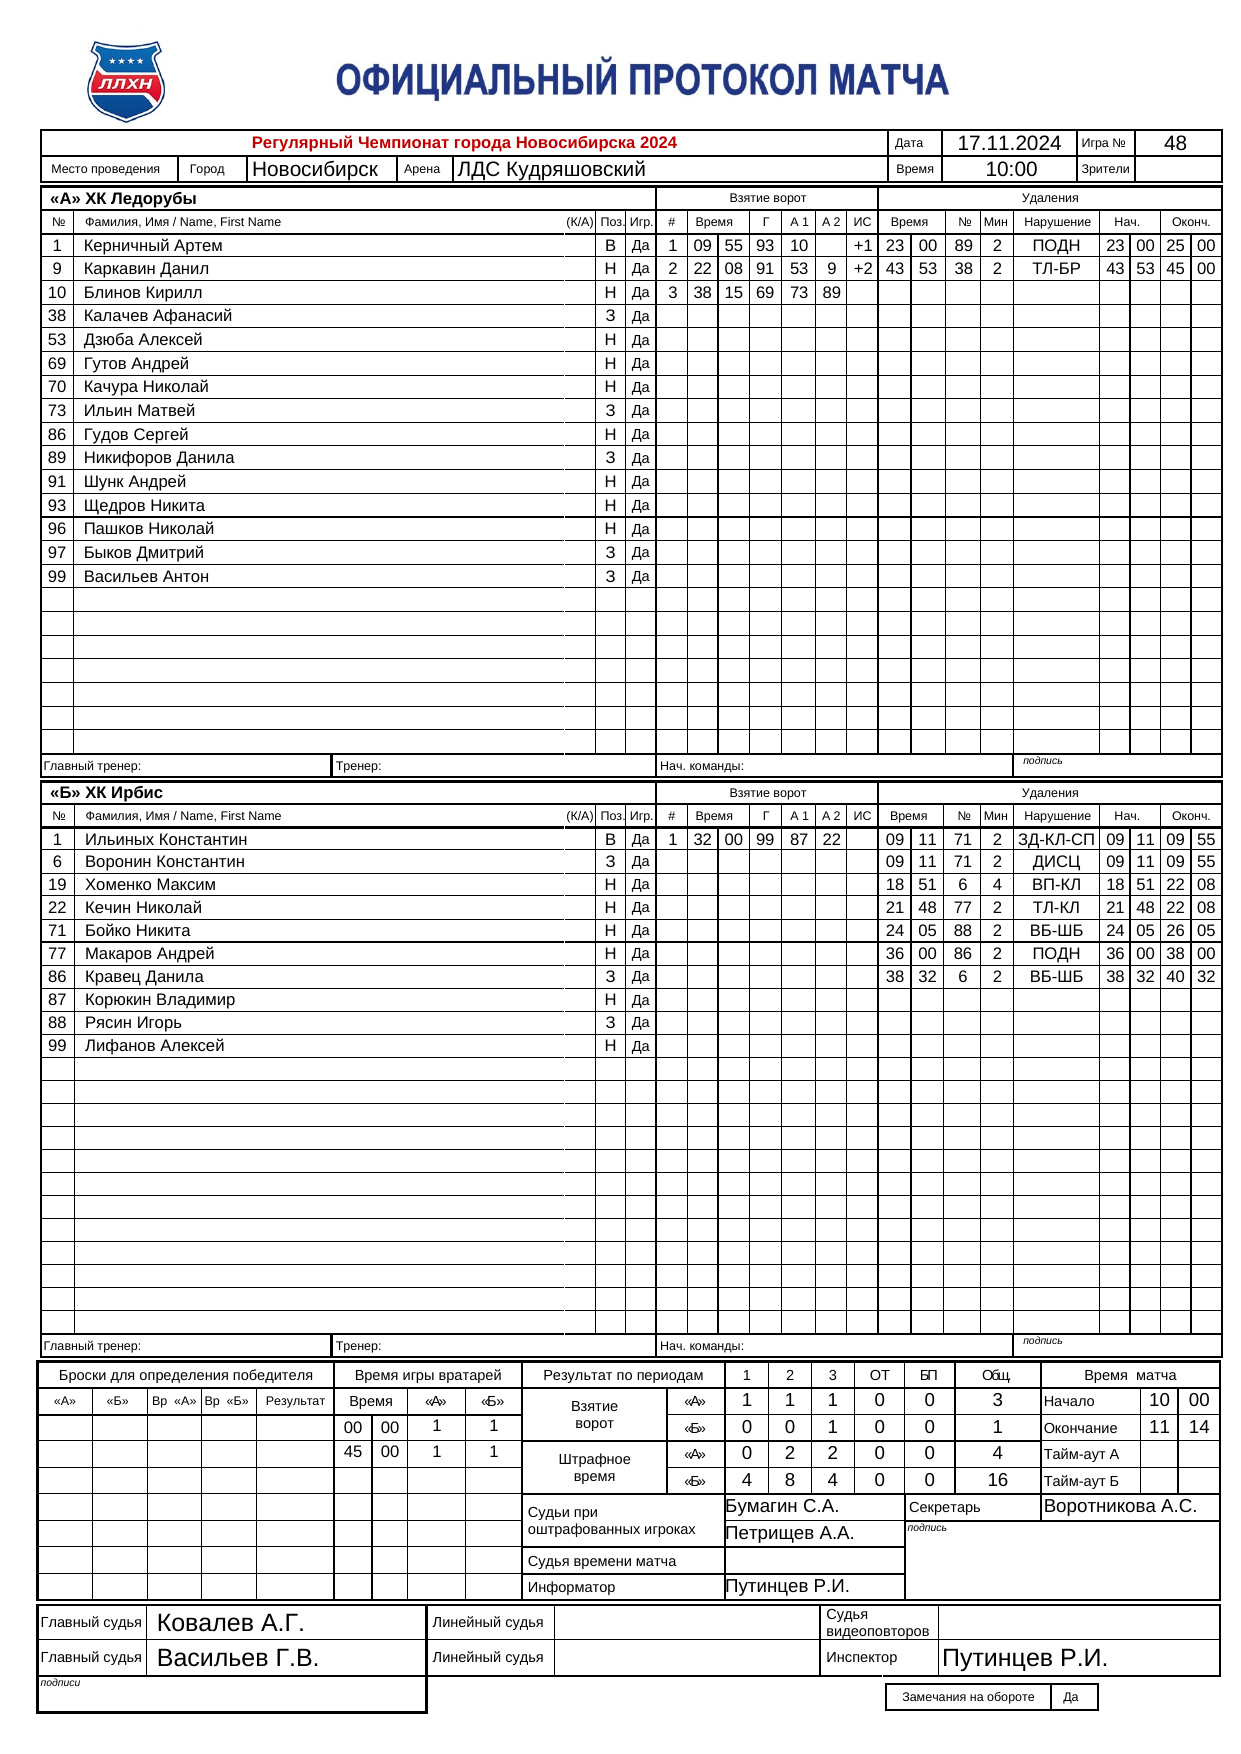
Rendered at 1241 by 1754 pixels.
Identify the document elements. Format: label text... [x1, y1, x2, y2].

table_cell [1014, 1081, 1099, 1103]
table_cell Да [626, 494, 655, 516]
table_cell [816, 1311, 846, 1333]
table_cell [750, 565, 781, 587]
table_cell [946, 730, 980, 753]
table_cell [42, 1242, 74, 1264]
table_cell [93, 1494, 147, 1520]
table_cell 2 [981, 850, 1013, 872]
table_cell [782, 636, 815, 658]
table_cell 99 [750, 829, 781, 849]
table_cell [626, 1311, 655, 1333]
table_cell [1161, 989, 1190, 1011]
table_cell [939, 1606, 1219, 1639]
table_header Взятие ворот [657, 188, 877, 209]
table_cell [1161, 1242, 1190, 1264]
table_cell 23 [879, 235, 910, 256]
table_cell [782, 659, 815, 682]
table_cell Качура Николай [74, 376, 564, 398]
table_cell [1192, 1219, 1221, 1241]
table_cell [1192, 1150, 1221, 1172]
table_cell 77 [944, 896, 980, 918]
table_cell [1131, 399, 1160, 422]
table_cell [944, 989, 980, 1011]
table_cell [847, 1150, 877, 1172]
table_cell [688, 1173, 717, 1195]
table_cell [719, 565, 749, 587]
table_cell З [596, 305, 625, 327]
table_cell Мин [981, 805, 1013, 826]
table_cell Кравец Данила [75, 966, 564, 987]
table_cell Гудов Сергей [74, 423, 564, 445]
table_cell [657, 683, 687, 706]
table_cell 00 [1131, 235, 1160, 256]
table_cell [1131, 1265, 1160, 1287]
table_cell [1131, 541, 1160, 564]
table_cell [565, 446, 595, 469]
table_cell [565, 470, 595, 493]
table_cell [981, 423, 1013, 445]
table_cell [981, 612, 1013, 634]
table_cell [202, 1574, 256, 1599]
table_cell [75, 1104, 564, 1126]
table_cell [750, 494, 781, 516]
table_cell [879, 1081, 910, 1103]
table_cell [688, 470, 717, 493]
table_cell Линейный судья [428, 1640, 554, 1675]
table_cell [782, 494, 815, 516]
table_cell Тайм-аут Б [1042, 1468, 1140, 1493]
table_cell [1161, 1150, 1190, 1172]
table_cell [946, 376, 980, 398]
table_cell [688, 1265, 717, 1287]
table_cell [946, 541, 980, 564]
table_cell [596, 1104, 625, 1126]
table_cell [944, 1081, 980, 1103]
table_cell [565, 636, 595, 658]
table_cell [1100, 989, 1129, 1011]
table_cell [93, 1574, 147, 1599]
table_cell 69 [42, 352, 73, 374]
table_cell [912, 305, 945, 327]
table_cell [750, 636, 781, 658]
table_cell [1100, 305, 1129, 327]
table_cell 87 [42, 989, 74, 1011]
table_cell [565, 943, 595, 964]
table_cell [202, 1521, 256, 1546]
table_cell [912, 1288, 943, 1310]
table_cell 09 [688, 235, 717, 256]
table_cell [1161, 423, 1190, 445]
table_cell 25 [1161, 235, 1190, 256]
table_cell [847, 707, 877, 729]
table_cell 11 [912, 829, 943, 849]
table_cell 16 [956, 1468, 1040, 1493]
table_cell [1192, 305, 1221, 327]
table_cell [719, 399, 749, 422]
table_cell [879, 1196, 910, 1218]
table_cell [1161, 707, 1190, 729]
table_cell [75, 1173, 564, 1195]
table_cell # [657, 805, 687, 826]
table_cell [750, 1104, 781, 1126]
table_cell [981, 376, 1013, 398]
table_cell [750, 850, 781, 872]
table_cell Да [626, 423, 655, 445]
table_cell [782, 565, 815, 587]
table_cell [912, 1196, 943, 1218]
table_cell Ильиных Константин [75, 829, 564, 849]
table_cell [565, 920, 595, 941]
table_cell [719, 1219, 749, 1241]
table_cell 93 [750, 235, 781, 256]
table_cell Корюкин Владимир [75, 989, 564, 1011]
table_cell [782, 376, 815, 398]
table_cell [1161, 470, 1190, 493]
table_cell [750, 683, 781, 706]
table_cell 71 [944, 850, 980, 872]
table_cell 53 [1131, 257, 1160, 280]
table_cell Лифанов Алексей [75, 1035, 564, 1057]
table_cell [657, 636, 687, 658]
table_cell [1014, 1012, 1099, 1033]
table_cell 1 [408, 1441, 465, 1467]
table_cell [1161, 281, 1190, 303]
table_cell [981, 1242, 1013, 1264]
table_cell [74, 659, 564, 682]
table_cell [1161, 1012, 1190, 1033]
table_cell [782, 1219, 815, 1241]
table_cell З [596, 966, 625, 987]
table_cell [565, 707, 595, 729]
table_cell [719, 683, 749, 706]
table_cell [879, 588, 910, 611]
table_cell [879, 470, 910, 493]
table_cell [847, 470, 877, 493]
table_cell [816, 328, 846, 351]
table_cell 1 [42, 235, 73, 256]
table_cell 05 [1192, 920, 1221, 941]
table_cell [782, 1081, 815, 1103]
table_cell [946, 707, 980, 729]
table_cell «А» [668, 1389, 724, 1413]
table_cell [565, 1081, 595, 1103]
table_cell [1192, 1196, 1221, 1218]
table_cell [946, 565, 980, 587]
table_cell Н [596, 423, 625, 445]
table_cell [719, 1196, 749, 1218]
table_cell 22 [816, 829, 846, 849]
table_cell [981, 470, 1013, 493]
table_cell [912, 730, 945, 753]
table_cell [626, 1150, 655, 1172]
table_cell [657, 1035, 687, 1057]
table_cell 10 [42, 281, 73, 303]
table_cell 0 [855, 1468, 904, 1493]
table_cell [1100, 1311, 1129, 1333]
table_cell [1100, 612, 1129, 634]
table_cell В [596, 829, 625, 849]
table_cell [719, 328, 749, 351]
table_cell Калачев Афанасий [74, 305, 564, 327]
table_cell [879, 612, 910, 634]
table_cell [719, 943, 749, 964]
table_cell подпись [906, 1522, 1219, 1599]
table_cell [782, 1311, 815, 1333]
table_cell 00 [1131, 943, 1160, 964]
table_cell [1192, 281, 1221, 303]
table_cell [148, 1521, 201, 1546]
table_cell [912, 1150, 943, 1172]
table_cell [750, 612, 781, 634]
table_cell 24 [1100, 920, 1129, 941]
table_cell «Б» [93, 1389, 147, 1413]
table_cell 1 [408, 1416, 465, 1440]
table_cell [1161, 1196, 1190, 1218]
table_cell [816, 541, 846, 564]
table_cell [750, 541, 781, 564]
table_cell [373, 1521, 407, 1546]
table_cell [1014, 494, 1099, 516]
table_cell [816, 376, 846, 398]
table_cell [688, 352, 717, 374]
table_cell А 2 [816, 805, 846, 826]
table_cell [750, 1265, 781, 1287]
table_cell [719, 1311, 749, 1333]
table_cell 1 [657, 235, 687, 256]
table_cell [1192, 328, 1221, 351]
table_cell Да [626, 850, 655, 872]
table_cell ИС [847, 211, 877, 233]
table_cell [1131, 636, 1160, 658]
table_cell Начало [1042, 1389, 1140, 1413]
table_cell [750, 1242, 781, 1264]
table_cell Гутов Андрей [74, 352, 564, 374]
table_cell [1192, 518, 1221, 540]
table_cell 36 [879, 943, 910, 964]
table_cell [688, 1288, 717, 1310]
table_cell [1161, 541, 1190, 564]
table_cell Н [596, 494, 625, 516]
table_cell [75, 1058, 564, 1079]
table_cell [912, 707, 945, 729]
table_cell № [944, 805, 980, 826]
table_cell [1131, 1173, 1160, 1195]
table_cell Быков Дмитрий [74, 541, 564, 564]
table_cell Бумагин С.А. [726, 1495, 904, 1520]
table_cell 00 [1192, 943, 1221, 964]
table_cell [688, 588, 717, 611]
table_cell 89 [946, 235, 980, 256]
table_cell [816, 989, 846, 1011]
table_cell [750, 989, 781, 1011]
table_cell [879, 1288, 910, 1310]
table_cell [1100, 1288, 1129, 1310]
table_cell [750, 1058, 781, 1079]
table_cell [816, 659, 846, 682]
table_cell [782, 989, 815, 1011]
table_cell 0 [726, 1442, 768, 1467]
table_cell [782, 612, 815, 634]
table_cell [74, 707, 564, 729]
table_cell 09 [1161, 829, 1190, 849]
table_cell [596, 1196, 625, 1218]
table_cell [335, 1521, 371, 1546]
table_cell 88 [42, 1012, 74, 1033]
table_cell [657, 707, 687, 729]
table_cell [1192, 1173, 1221, 1195]
table_cell 38 [1161, 943, 1190, 964]
table_cell [981, 328, 1013, 351]
table_cell [1014, 328, 1099, 351]
table_cell [847, 659, 877, 682]
table_cell [981, 1196, 1013, 1218]
table_cell Место проведения [42, 157, 177, 181]
table_cell [912, 565, 945, 587]
table_cell [626, 1173, 655, 1195]
table_cell [750, 470, 781, 493]
table_cell [816, 235, 846, 256]
table_cell [782, 1173, 815, 1195]
table_cell Поз. [596, 805, 625, 826]
table_cell 2 [769, 1442, 811, 1467]
table_cell [626, 707, 655, 729]
table_cell [596, 636, 625, 658]
table_cell [1192, 541, 1221, 564]
table_cell 43 [879, 257, 910, 280]
table_cell [1014, 1311, 1099, 1333]
table_cell Макаров Андрей [75, 943, 564, 964]
table_cell Н [596, 874, 625, 895]
table_cell [1100, 1150, 1129, 1172]
table_cell 38 [1100, 966, 1129, 987]
table_cell 89 [42, 446, 73, 469]
table_cell Н [596, 1035, 625, 1057]
table_cell [1192, 1311, 1221, 1333]
table_cell [1100, 1058, 1129, 1079]
table_cell Рясин Игорь [75, 1012, 564, 1033]
table_cell 1 [769, 1389, 811, 1413]
table_cell [879, 399, 910, 422]
table_cell [912, 1311, 943, 1333]
table_cell [42, 730, 73, 753]
table_cell 32 [1131, 966, 1160, 987]
table_cell [1100, 1265, 1129, 1287]
table_cell [1014, 281, 1099, 303]
table_cell [719, 588, 749, 611]
table_cell 11 [912, 850, 943, 872]
table_cell [1100, 1173, 1129, 1195]
table_cell [912, 1035, 943, 1057]
table_cell [816, 1104, 846, 1126]
table_cell [946, 328, 980, 351]
table_cell [879, 730, 910, 753]
table_cell [782, 305, 815, 327]
table_cell Время [879, 805, 943, 826]
table_cell [373, 1574, 407, 1599]
table_cell [847, 1035, 877, 1057]
table_cell [565, 850, 595, 872]
table_cell Результат [257, 1389, 333, 1413]
table_cell [39, 1468, 92, 1493]
table_cell [944, 1035, 980, 1057]
table_cell [750, 399, 781, 422]
table_cell [657, 612, 687, 634]
table_cell 22 [688, 257, 717, 280]
table_cell Да [626, 874, 655, 895]
table_cell [1192, 683, 1221, 706]
table_cell [335, 1574, 371, 1599]
table_cell 2 [812, 1442, 854, 1467]
table_cell [428, 1677, 882, 1711]
table_cell [719, 305, 749, 327]
table_cell [688, 446, 717, 469]
table_cell [912, 1127, 943, 1149]
table_cell Время [335, 1389, 407, 1413]
table_cell [688, 1035, 717, 1057]
table_cell [596, 707, 625, 729]
table_cell [782, 518, 815, 540]
table_cell 99 [42, 1035, 74, 1057]
table_cell [912, 376, 945, 398]
table_cell [912, 470, 945, 493]
table_cell [657, 399, 687, 422]
table_cell 87 [782, 829, 815, 849]
table_cell 0 [905, 1389, 954, 1413]
table_cell Да [626, 565, 655, 587]
table_cell [750, 966, 781, 987]
table_cell Да [626, 352, 655, 374]
table_cell [981, 683, 1013, 706]
table_header Удаления [879, 188, 1221, 209]
table_cell [847, 636, 877, 658]
table_cell [657, 850, 687, 872]
table_cell [879, 1173, 910, 1195]
table_cell [816, 920, 846, 941]
table_cell [847, 446, 877, 469]
table_cell [688, 966, 717, 987]
table_cell [782, 1150, 815, 1172]
table_cell [688, 1242, 717, 1264]
table_cell [1161, 1035, 1190, 1057]
table_cell [626, 1104, 655, 1126]
table_cell [1192, 730, 1221, 753]
table_cell 97 [42, 541, 73, 564]
table_cell [1161, 376, 1190, 398]
table_cell [981, 352, 1013, 374]
table_cell [782, 1242, 815, 1264]
table_cell [626, 1081, 655, 1103]
table_cell [1192, 1012, 1221, 1033]
table_cell [1014, 1104, 1099, 1126]
table_cell 05 [912, 920, 943, 941]
table_cell [981, 659, 1013, 682]
table_cell 32 [1192, 966, 1221, 987]
table_cell [202, 1494, 256, 1520]
table_cell [657, 1173, 687, 1195]
table_cell [1100, 730, 1129, 753]
table_cell Да [626, 920, 655, 941]
table_cell [944, 1196, 980, 1218]
table_cell [719, 494, 749, 516]
table_cell [1014, 683, 1099, 706]
table_cell [466, 1574, 521, 1599]
table_cell [782, 896, 815, 918]
picture [5, 28, 1179, 129]
table_cell Главный судья [39, 1606, 146, 1639]
table_cell [1014, 541, 1099, 564]
table_cell 6 [944, 874, 980, 895]
table_cell [847, 1311, 877, 1333]
table_cell [1100, 1012, 1129, 1033]
table_cell 15 [719, 281, 749, 303]
table_cell [565, 305, 595, 327]
table_cell [1131, 305, 1160, 327]
table_cell [596, 588, 625, 611]
table_cell Васильев Антон [74, 565, 564, 587]
table_cell [912, 1265, 943, 1287]
table_cell [944, 1012, 980, 1033]
table_cell [981, 494, 1013, 516]
table_cell [944, 1288, 980, 1310]
table_cell [565, 1173, 595, 1195]
table_cell [688, 1127, 717, 1149]
table_cell (К/А) [565, 211, 595, 233]
table_cell [1131, 1150, 1160, 1172]
table_cell [1014, 1265, 1099, 1287]
table_cell [74, 683, 564, 706]
table_cell [1131, 1104, 1160, 1126]
table_cell [42, 1058, 74, 1079]
table_cell Судья видеоповторов [821, 1606, 938, 1639]
table_cell [879, 1035, 910, 1057]
table_cell [816, 399, 846, 422]
table_cell Да [626, 257, 655, 280]
table_cell [879, 1242, 910, 1264]
table_cell [1014, 423, 1099, 445]
table_cell Оконч. [1161, 805, 1221, 826]
table_cell [847, 399, 877, 422]
table_cell 45 [1161, 257, 1190, 280]
table_cell [719, 352, 749, 374]
table_cell [626, 1288, 655, 1310]
table_cell 4 [956, 1442, 1040, 1467]
table_cell [879, 352, 910, 374]
table_cell 00 [1192, 235, 1221, 256]
table_cell [719, 1127, 749, 1149]
table_cell [847, 305, 877, 327]
table_cell 38 [688, 281, 717, 303]
table_cell [565, 281, 595, 303]
table_cell [847, 541, 877, 564]
table_cell [657, 966, 687, 987]
table_header Общ. [956, 1363, 1040, 1387]
table_cell [1192, 659, 1221, 682]
table_cell [1100, 423, 1129, 445]
table_cell [719, 874, 749, 895]
table_cell [688, 305, 717, 327]
table_cell [202, 1468, 256, 1493]
table_cell [816, 565, 846, 587]
table_cell +1 [847, 235, 877, 256]
table_cell [1131, 1012, 1160, 1033]
table_cell Судьи при оштрафованных игроках [523, 1495, 724, 1546]
table_cell 00 [1192, 257, 1221, 280]
table_cell 71 [944, 829, 980, 849]
table_cell [981, 1058, 1013, 1079]
table_cell [1141, 1441, 1177, 1467]
table_cell Путинцев Р.И. [726, 1575, 904, 1599]
table_cell [912, 659, 945, 682]
table_header Да [1052, 1685, 1097, 1709]
table_cell [75, 1265, 564, 1287]
table_cell [1192, 612, 1221, 634]
table_cell Главный тренер: [42, 1335, 330, 1356]
table_cell подпись [1014, 755, 1221, 776]
table_cell Да [626, 328, 655, 351]
table_cell 0 [905, 1468, 954, 1493]
table_cell [782, 1196, 815, 1218]
table_cell [1192, 1242, 1221, 1264]
table_cell [657, 1012, 687, 1033]
table_cell [719, 1265, 749, 1287]
table_cell З [596, 1012, 625, 1033]
table_cell [1192, 399, 1221, 422]
table_cell [657, 1058, 687, 1079]
table_cell [782, 966, 815, 987]
table_cell [42, 1104, 74, 1126]
table_cell [565, 989, 595, 1011]
table_cell [75, 1081, 564, 1103]
table_cell [879, 989, 910, 1011]
table_cell [847, 1196, 877, 1218]
table_cell ВБ-ШБ [1014, 920, 1099, 941]
table_cell ВБ-ШБ [1014, 966, 1099, 987]
table_cell 9 [816, 257, 846, 280]
table_cell 86 [42, 966, 74, 987]
table_cell [596, 1150, 625, 1172]
table_cell З [596, 850, 625, 872]
table_cell [565, 730, 595, 753]
table_cell [1100, 1035, 1129, 1057]
table_cell [373, 1547, 407, 1573]
table_cell Нарушение [1014, 211, 1099, 233]
table_cell [466, 1494, 521, 1520]
table_cell Да [626, 943, 655, 964]
table_cell [1014, 518, 1099, 540]
table_cell [1161, 352, 1190, 374]
table_cell 53 [912, 257, 945, 280]
table_cell [148, 1574, 201, 1599]
table_cell [912, 989, 943, 1011]
table_cell [74, 612, 564, 634]
table_cell 55 [1192, 829, 1221, 849]
table_cell [1192, 1058, 1221, 1079]
table_cell [688, 1058, 717, 1079]
table_header 2 [769, 1363, 811, 1387]
table_cell [657, 920, 687, 941]
table_cell Хоменко Максим [75, 874, 564, 895]
table_cell [719, 659, 749, 682]
table_cell [719, 1288, 749, 1310]
table_cell [565, 1311, 595, 1333]
table_cell 9 [42, 257, 73, 280]
table_cell [565, 235, 595, 256]
table_cell [1100, 1242, 1129, 1264]
table_cell [981, 1127, 1013, 1149]
table_cell 00 [719, 829, 749, 849]
table_cell Воронин Константин [75, 850, 564, 872]
table_cell [1131, 281, 1160, 303]
table_cell Время [889, 157, 941, 181]
table_cell 2 [981, 235, 1013, 256]
table_cell [1192, 1127, 1221, 1149]
table_cell [883, 1677, 1220, 1681]
table_cell [847, 874, 877, 895]
table_cell [816, 636, 846, 658]
table_cell [1161, 446, 1190, 469]
table_cell [782, 399, 815, 422]
table_cell [1100, 494, 1129, 516]
table_cell [879, 707, 910, 729]
table_cell [626, 612, 655, 634]
table_cell [688, 636, 717, 658]
table_cell (К/А) [565, 805, 595, 826]
table_cell [626, 1196, 655, 1218]
table_cell 0 [855, 1415, 904, 1440]
table_cell [816, 1058, 846, 1079]
table_cell [1161, 659, 1190, 682]
table_cell [565, 1219, 595, 1241]
table_cell [688, 659, 717, 682]
table_cell [565, 494, 595, 516]
table_cell [782, 730, 815, 753]
table_cell [946, 399, 980, 422]
table_cell Главный тренер: [42, 755, 330, 776]
table_cell [719, 423, 749, 445]
table_cell [879, 446, 910, 469]
table_cell [750, 352, 781, 374]
table_cell 21 [879, 896, 910, 918]
table_cell [912, 588, 945, 611]
table_cell [879, 305, 910, 327]
table_cell [1141, 1468, 1177, 1493]
table_cell 2 [981, 829, 1013, 849]
table_cell [912, 328, 945, 351]
table_cell [981, 446, 1013, 469]
table_cell [1192, 588, 1221, 611]
table_cell [42, 588, 73, 611]
table_cell [1131, 470, 1160, 493]
table_cell [1131, 1219, 1160, 1241]
table_cell 91 [42, 470, 73, 493]
table_cell 51 [912, 874, 943, 895]
table_cell [879, 1265, 910, 1287]
table_cell [688, 1196, 717, 1218]
table_cell [1161, 1104, 1190, 1126]
table_cell [782, 1104, 815, 1126]
table_header Время матча [1042, 1363, 1219, 1387]
table_cell Вр «А» [148, 1389, 201, 1413]
table_cell [750, 1012, 781, 1033]
table_cell [981, 730, 1013, 753]
table_cell [750, 896, 781, 918]
table_cell Никифоров Данила [74, 446, 564, 469]
table_cell [596, 1288, 625, 1310]
table_cell [719, 376, 749, 398]
table_cell [1131, 352, 1160, 374]
table_cell [74, 636, 564, 658]
table_cell [148, 1441, 201, 1467]
table_cell [466, 1547, 521, 1573]
table_cell [565, 659, 595, 682]
table_cell [257, 1441, 333, 1467]
table_cell Информатор [523, 1575, 724, 1599]
table_cell Поз. [596, 211, 625, 233]
table_cell [981, 518, 1013, 540]
table_cell [1014, 612, 1099, 634]
table_cell [565, 518, 595, 540]
table_cell [1192, 494, 1221, 516]
table_cell 00 [373, 1441, 407, 1467]
table_cell [657, 730, 687, 753]
table_cell А 1 [782, 211, 815, 233]
table_cell [1014, 1035, 1099, 1057]
table_cell [1100, 683, 1129, 706]
table_cell [93, 1441, 147, 1467]
table_cell [1161, 588, 1190, 611]
table_cell [75, 1127, 564, 1149]
table_cell [657, 1104, 687, 1126]
table_cell 4 [726, 1468, 768, 1493]
table_cell [912, 1242, 943, 1264]
table_cell Да [626, 399, 655, 422]
table_cell [657, 352, 687, 374]
table_cell [565, 1150, 595, 1172]
table_cell [1014, 707, 1099, 729]
table_cell [981, 281, 1013, 303]
table_cell [847, 1265, 877, 1287]
table_cell [657, 896, 687, 918]
table_cell Время [688, 211, 749, 233]
table_cell [847, 423, 877, 445]
table_cell [816, 588, 846, 611]
table_cell [1100, 470, 1129, 493]
table_cell [782, 850, 815, 872]
table_cell [1014, 446, 1099, 469]
table_cell 1 [657, 829, 687, 849]
table_cell [1192, 707, 1221, 729]
table_cell 18 [1100, 874, 1129, 895]
table_cell 09 [879, 850, 910, 872]
table_cell [257, 1416, 333, 1440]
table_cell [1014, 1127, 1099, 1149]
table_cell [719, 446, 749, 469]
table_cell [408, 1494, 465, 1520]
table_cell [816, 1265, 846, 1287]
table_cell [688, 1219, 717, 1241]
table_cell [750, 328, 781, 351]
table_cell [1131, 328, 1160, 351]
table_cell [879, 1150, 910, 1172]
table_cell Керничный Артем [74, 235, 564, 256]
table_cell [981, 1104, 1013, 1126]
table_cell [565, 257, 595, 280]
table_cell [1131, 1081, 1160, 1103]
table_cell [657, 1265, 687, 1287]
table_cell 0 [726, 1415, 768, 1440]
table_cell [719, 896, 749, 918]
table_cell 3 [956, 1389, 1040, 1413]
table_cell [946, 423, 980, 445]
table_cell 38 [42, 305, 73, 327]
table_cell [719, 966, 749, 987]
table_cell Н [596, 328, 625, 351]
table_cell [1192, 1035, 1221, 1057]
table_cell [847, 1219, 877, 1241]
table_cell [816, 707, 846, 729]
table_cell Да [626, 896, 655, 918]
table_cell [1161, 1288, 1190, 1310]
table_cell [42, 612, 73, 634]
table_cell [93, 1521, 147, 1546]
table_cell # [657, 211, 687, 233]
table_cell [879, 636, 910, 658]
table_cell [847, 850, 877, 872]
table_cell [1131, 376, 1160, 398]
table_cell [719, 636, 749, 658]
table_cell [148, 1547, 201, 1573]
table_cell [816, 1081, 846, 1103]
table_cell 1 [466, 1416, 521, 1440]
table_cell 89 [816, 281, 846, 303]
table_cell [879, 328, 910, 351]
table_cell [1014, 1219, 1099, 1241]
table_cell «А» [668, 1442, 724, 1467]
table_cell 09 [879, 829, 910, 849]
table_cell [596, 612, 625, 634]
table_cell [1131, 1288, 1160, 1310]
table_cell [1131, 423, 1160, 445]
table_cell [879, 494, 910, 516]
table_cell Щедров Никита [74, 494, 564, 516]
table_cell [42, 707, 73, 729]
table_cell [944, 1127, 980, 1149]
table_header Регулярный Чемпионат города Новосибирска 2024 [42, 131, 887, 155]
table_cell 6 [944, 966, 980, 987]
table_cell [847, 730, 877, 753]
table_cell А 2 [816, 211, 846, 233]
table_cell [847, 1058, 877, 1079]
table_cell «Б » [466, 1389, 521, 1413]
table_cell 19 [42, 874, 74, 895]
table_cell [782, 541, 815, 564]
table_cell 09 [1161, 850, 1190, 872]
table_cell Да [626, 518, 655, 540]
table_cell Вр «Б» [202, 1389, 256, 1413]
table_cell [782, 1288, 815, 1310]
table_cell [1014, 352, 1099, 374]
table_cell [1014, 636, 1099, 658]
table_cell [912, 1012, 943, 1033]
table_cell [816, 1035, 846, 1057]
table_cell [946, 470, 980, 493]
table_cell [816, 1242, 846, 1264]
table_cell 2 [981, 920, 1013, 941]
table_cell [1014, 1173, 1099, 1195]
table_cell [657, 874, 687, 895]
table_cell [657, 989, 687, 1011]
table_cell 2 [657, 257, 687, 280]
table_cell [1100, 1219, 1129, 1241]
table_cell 26 [1161, 920, 1190, 941]
table_cell Каркавин Данил [74, 257, 564, 280]
table_cell [946, 636, 980, 658]
table_cell [1131, 588, 1160, 611]
table_cell [657, 470, 687, 493]
table_cell [1179, 1441, 1219, 1467]
table_cell [657, 328, 687, 351]
table_cell 0 [769, 1415, 811, 1440]
table_cell [257, 1547, 333, 1573]
table_cell Г [750, 805, 781, 826]
table_cell [719, 1035, 749, 1057]
table_cell [688, 1081, 717, 1103]
table_cell 1 [812, 1415, 854, 1440]
table_cell 08 [1192, 874, 1221, 895]
table_cell [816, 1173, 846, 1195]
table_cell [657, 1311, 687, 1333]
table_cell Да [626, 541, 655, 564]
table_cell [657, 305, 687, 327]
table_cell [1100, 541, 1129, 564]
table_cell 93 [42, 494, 73, 516]
table_cell [688, 376, 717, 398]
table_cell Время [879, 211, 945, 233]
table_cell [782, 707, 815, 729]
table_cell 3 [657, 281, 687, 303]
table_header 17.11.2024 [943, 131, 1076, 155]
table_cell [981, 1035, 1013, 1057]
table_cell [719, 1104, 749, 1126]
table_cell [75, 1311, 564, 1333]
table_cell [750, 446, 781, 469]
table_cell [782, 1035, 815, 1057]
table_cell [657, 565, 687, 587]
table_cell [946, 588, 980, 611]
table_header Результат по периодам [523, 1363, 724, 1387]
table_cell А 1 [782, 805, 815, 826]
table_cell [1136, 157, 1221, 181]
table_cell [596, 659, 625, 682]
table_cell [202, 1416, 256, 1440]
table_cell [39, 1521, 92, 1546]
table_cell [782, 446, 815, 469]
table_cell 96 [42, 518, 73, 540]
table_cell [626, 636, 655, 658]
table_cell Тайм-аут А [1042, 1441, 1140, 1467]
table_cell 8 [769, 1468, 811, 1493]
table_cell [596, 1173, 625, 1195]
table_header 48 [1136, 131, 1221, 155]
table_cell [466, 1521, 521, 1546]
table_cell [1100, 328, 1129, 351]
table_cell 53 [782, 257, 815, 280]
table_cell [912, 636, 945, 658]
table_cell [719, 612, 749, 634]
table_cell [257, 1521, 333, 1546]
table_cell [688, 565, 717, 587]
table_cell 00 [912, 235, 945, 256]
table_cell [1014, 565, 1099, 587]
table_cell [596, 1081, 625, 1103]
table_cell Н [596, 943, 625, 964]
table_cell [1100, 281, 1129, 303]
table_cell Нач. [1100, 211, 1160, 233]
table_cell [782, 470, 815, 493]
table_cell [1161, 636, 1190, 658]
table_cell 69 [750, 281, 781, 303]
table_cell [657, 1150, 687, 1172]
table_cell [657, 943, 687, 964]
table_cell [688, 1104, 717, 1126]
table_header ОТ [855, 1363, 904, 1387]
table_cell [719, 920, 749, 941]
table_cell [626, 659, 655, 682]
table_cell [879, 423, 910, 445]
table_cell 2 [981, 896, 1013, 918]
table_header Замечания на обороте [887, 1685, 1050, 1709]
table_cell 00 [335, 1416, 371, 1440]
table_cell ТЛ-КЛ [1014, 896, 1099, 918]
table_cell З [596, 399, 625, 422]
table_cell [39, 1441, 92, 1467]
table_cell Нач. команды: [657, 1335, 1012, 1356]
table_cell [257, 1574, 333, 1599]
table_cell подписи [39, 1677, 425, 1711]
table_cell Арена [398, 157, 452, 181]
table_cell [626, 1219, 655, 1241]
table_cell [596, 1219, 625, 1241]
table_cell 45 [335, 1441, 371, 1467]
table_cell [42, 1288, 74, 1310]
table_cell [626, 1265, 655, 1287]
table_cell [39, 1494, 92, 1520]
table_cell ПОДН [1014, 943, 1099, 964]
table_cell [626, 588, 655, 611]
table_cell [1161, 1219, 1190, 1241]
table_cell [596, 1127, 625, 1149]
table_cell [782, 328, 815, 351]
table_cell [816, 1150, 846, 1172]
table_cell [946, 281, 980, 303]
table_cell [1192, 1265, 1221, 1287]
table_cell [42, 1150, 74, 1172]
table_cell [1161, 730, 1190, 753]
table_cell [1161, 565, 1190, 587]
table_cell [879, 1104, 910, 1126]
table_cell [879, 376, 910, 398]
table_cell [688, 874, 717, 895]
table_cell [750, 659, 781, 682]
table_cell Н [596, 352, 625, 374]
table_cell Шунк Андрей [74, 470, 564, 493]
table_cell [750, 1196, 781, 1218]
table_cell [565, 1035, 595, 1057]
table_cell Главный судья [39, 1640, 146, 1675]
table_cell 10 [782, 235, 815, 256]
table_cell [565, 541, 595, 564]
table_cell [408, 1468, 465, 1493]
table_cell [148, 1416, 201, 1440]
table_cell [565, 1265, 595, 1287]
table_cell Мин [981, 211, 1013, 233]
table_cell [1014, 376, 1099, 398]
table_cell 11 [1131, 850, 1160, 872]
table_cell [847, 1242, 877, 1264]
table_cell Фамилия, Имя / Name, First Name [74, 211, 565, 233]
table_cell [688, 494, 717, 516]
table_cell [981, 1012, 1013, 1033]
table_cell 0 [905, 1415, 954, 1440]
table_cell [879, 1012, 910, 1033]
table_cell [1014, 305, 1099, 327]
table_cell [750, 1311, 781, 1333]
table_cell [1014, 588, 1099, 611]
table_cell 09 [1100, 829, 1129, 849]
table_cell [1192, 1288, 1221, 1310]
table_cell [981, 636, 1013, 658]
table_cell 0 [855, 1442, 904, 1467]
table_cell [750, 1035, 781, 1057]
table_cell [1131, 612, 1160, 634]
table_cell [1131, 1311, 1160, 1333]
table_cell [1131, 1196, 1160, 1218]
table_cell [816, 470, 846, 493]
table_cell [688, 1150, 717, 1172]
table_cell 6 [42, 850, 74, 872]
table_cell [981, 989, 1013, 1011]
table_cell 77 [42, 943, 74, 964]
table_cell [847, 896, 877, 918]
table_cell [1161, 1081, 1190, 1103]
table_cell 70 [42, 376, 73, 398]
table_cell [782, 1012, 815, 1033]
table_cell [847, 518, 877, 540]
table_cell [1161, 612, 1190, 634]
table_cell [688, 989, 717, 1011]
table_cell 10 [1141, 1389, 1177, 1413]
table_cell [565, 966, 595, 987]
table_cell № [42, 805, 74, 826]
table_cell 55 [1192, 850, 1221, 872]
table_cell [719, 541, 749, 564]
table_cell [1100, 399, 1129, 422]
table_cell [596, 730, 625, 753]
table_cell [1131, 446, 1160, 469]
table_cell [688, 850, 717, 872]
table_cell [944, 1058, 980, 1079]
table_cell [373, 1468, 407, 1493]
table_cell +2 [847, 257, 877, 280]
table_cell [335, 1547, 371, 1573]
table_cell [688, 1311, 717, 1333]
table_cell [912, 1104, 943, 1126]
table_cell [981, 399, 1013, 422]
table_cell [657, 423, 687, 445]
table_cell [750, 1219, 781, 1241]
table_cell [1131, 730, 1160, 753]
table_cell [148, 1494, 201, 1520]
table_cell ЗД-КЛ-СП [1014, 829, 1099, 849]
table_cell [816, 423, 846, 445]
table_cell [1192, 1081, 1221, 1103]
table_cell [750, 874, 781, 895]
table_cell [912, 1219, 943, 1241]
table_cell Да [626, 281, 655, 303]
table_cell [1014, 1150, 1099, 1172]
table_cell [750, 1081, 781, 1103]
table_cell [42, 1127, 74, 1149]
table_cell [657, 1081, 687, 1103]
table_cell [879, 565, 910, 587]
table_cell [39, 1574, 92, 1599]
table_cell 10:00 [943, 157, 1076, 181]
table_cell [1014, 1288, 1099, 1310]
table_cell 24 [879, 920, 910, 941]
table_cell 55 [719, 235, 749, 256]
table_cell [816, 305, 846, 327]
table_cell [657, 494, 687, 516]
table_cell Блинов Кирилл [74, 281, 564, 303]
table_cell [782, 683, 815, 706]
table_cell [944, 1242, 980, 1264]
table_cell 1 [812, 1389, 854, 1413]
table_cell [816, 966, 846, 987]
table_cell [782, 943, 815, 964]
table_cell [565, 328, 595, 351]
table_cell [1131, 1242, 1160, 1264]
table_cell [1014, 1242, 1099, 1264]
table_cell [626, 730, 655, 753]
table_cell 99 [42, 565, 73, 587]
table_cell [946, 494, 980, 516]
table_cell [847, 328, 877, 351]
table_cell [42, 683, 73, 706]
table_header Дата [889, 131, 941, 155]
table_cell Петрищев А.А. [726, 1521, 904, 1546]
table_cell [555, 1640, 819, 1675]
table_cell [879, 683, 910, 706]
table_cell 91 [750, 257, 781, 280]
table_cell [1131, 518, 1160, 540]
table_cell [719, 1012, 749, 1033]
table_cell 0 [855, 1389, 904, 1413]
table_cell [981, 1311, 1013, 1333]
table_cell Бойко Никита [75, 920, 564, 941]
table_cell [75, 1150, 564, 1172]
table_header «А» ХК Ледорубы [42, 188, 655, 209]
table_cell [1192, 376, 1221, 398]
table_cell [782, 874, 815, 895]
table_cell [1161, 1058, 1190, 1079]
table_cell Тренер: [333, 755, 655, 776]
table_header «Б» ХК Ирбис [42, 783, 655, 803]
table_cell [816, 943, 846, 964]
table_cell 11 [1141, 1415, 1177, 1440]
table_cell [75, 1219, 564, 1241]
table_cell [719, 1058, 749, 1079]
table_cell 36 [1100, 943, 1129, 964]
table_cell [847, 376, 877, 398]
table_cell [816, 352, 846, 374]
table_cell [816, 683, 846, 706]
table_cell Ковалев А.Г. [147, 1606, 425, 1639]
table_cell [1161, 518, 1190, 540]
table_cell 73 [42, 399, 73, 422]
table_cell [981, 1081, 1013, 1103]
table_cell [719, 1150, 749, 1172]
table_cell [1100, 352, 1129, 374]
table_cell [719, 989, 749, 1011]
table_cell «Б» [668, 1468, 724, 1493]
table_cell [1192, 1104, 1221, 1126]
table_cell [657, 1242, 687, 1264]
table_cell Взятие ворот [523, 1389, 666, 1440]
table_cell Ильин Матвей [74, 399, 564, 422]
table_cell [565, 1012, 595, 1033]
table_cell [816, 850, 846, 872]
table_cell [847, 1173, 877, 1195]
table_cell 38 [879, 966, 910, 987]
table_header 3 [812, 1363, 854, 1387]
table_cell [847, 1081, 877, 1103]
table_cell [750, 1150, 781, 1172]
table_cell [565, 1288, 595, 1310]
table_cell [946, 305, 980, 327]
table_cell 11 [1131, 829, 1160, 849]
table_cell [1131, 707, 1160, 729]
table_cell [74, 730, 564, 753]
table_cell [944, 1104, 980, 1126]
table_cell Оконч. [1161, 211, 1221, 233]
table_cell 2 [981, 966, 1013, 987]
table_cell 73 [782, 281, 815, 303]
table_cell Да [626, 446, 655, 469]
table_cell [565, 1058, 595, 1079]
table_cell [93, 1468, 147, 1493]
table_cell [42, 636, 73, 658]
table_cell [565, 376, 595, 398]
table_cell Н [596, 896, 625, 918]
table_cell [750, 423, 781, 445]
table_cell [816, 730, 846, 753]
table_cell [1179, 1468, 1219, 1493]
table_cell Игр. [626, 211, 655, 233]
table_cell [981, 305, 1013, 327]
table_cell ИС [847, 805, 877, 826]
table_cell [750, 920, 781, 941]
table_cell [257, 1468, 333, 1493]
table_cell [981, 541, 1013, 564]
table_cell 40 [1161, 966, 1190, 987]
table_cell Игр. [626, 805, 655, 826]
table_cell [847, 943, 877, 964]
table_cell [750, 1288, 781, 1310]
table_cell [1161, 494, 1190, 516]
table_cell [565, 565, 595, 587]
table_cell 08 [1192, 896, 1221, 918]
table_cell 51 [1131, 874, 1160, 895]
table_cell 43 [1100, 257, 1129, 280]
table_header БП [905, 1363, 954, 1387]
table_cell Г [750, 211, 781, 233]
table_cell Н [596, 470, 625, 493]
table_cell [657, 446, 687, 469]
table_cell [1014, 1058, 1099, 1079]
table_cell [816, 1288, 846, 1310]
table_cell [912, 494, 945, 516]
table_cell [847, 281, 877, 303]
table_cell [750, 376, 781, 398]
table_cell [912, 518, 945, 540]
table_cell [1192, 636, 1221, 658]
table_cell 2 [981, 257, 1013, 280]
table_cell [202, 1441, 256, 1467]
table_header Игра № [1078, 131, 1134, 155]
table_cell 05 [1131, 920, 1160, 941]
table_cell [847, 920, 877, 941]
table_cell [879, 541, 910, 564]
table_cell [1100, 588, 1129, 611]
table_cell [1014, 470, 1099, 493]
table_cell 4 [812, 1468, 854, 1493]
table_cell Дзюба Алексей [74, 328, 564, 351]
table_cell [1014, 730, 1099, 753]
table_cell [981, 1173, 1013, 1195]
table_cell [596, 1311, 625, 1333]
table_cell [816, 1012, 846, 1033]
table_cell [1192, 470, 1221, 493]
table_cell Воротникова А.С. [1042, 1495, 1219, 1520]
table_cell [719, 518, 749, 540]
table_cell [657, 1288, 687, 1310]
table_cell [42, 1311, 74, 1333]
table_cell Нач. [1100, 805, 1160, 826]
table_cell Тренер: [333, 1335, 655, 1356]
table_cell [981, 588, 1013, 611]
table_cell [1192, 989, 1221, 1011]
table_cell [93, 1547, 147, 1573]
table_header Взятие ворот [657, 783, 877, 803]
table_cell [726, 1548, 904, 1573]
table_cell [1014, 659, 1099, 682]
table_cell [257, 1494, 333, 1520]
table_cell 4 [981, 874, 1013, 895]
table_cell 1 [956, 1415, 1040, 1440]
table_cell «Б» [668, 1415, 724, 1440]
table_cell Да [626, 235, 655, 256]
table_cell [879, 518, 910, 540]
table_cell [1100, 376, 1129, 398]
table_cell 71 [42, 920, 74, 941]
table_cell 48 [912, 896, 943, 918]
table_cell [1192, 446, 1221, 469]
table_cell [1014, 1196, 1099, 1218]
table_cell [1192, 565, 1221, 587]
table_cell Город [179, 157, 246, 181]
table_cell [879, 1127, 910, 1149]
table_cell [39, 1416, 92, 1440]
table_cell [981, 1219, 1013, 1241]
table_cell ЛДС Кудряшовский [454, 157, 887, 181]
table_cell [626, 1242, 655, 1264]
table_cell [74, 588, 564, 611]
table_cell [750, 588, 781, 611]
table_cell [565, 1196, 595, 1218]
table_cell [93, 1416, 147, 1440]
table_cell [1192, 423, 1221, 445]
table_cell [719, 730, 749, 753]
table_cell [816, 896, 846, 918]
table_cell [42, 1173, 74, 1195]
table_cell [1100, 1196, 1129, 1218]
table_cell Пашков Николай [74, 518, 564, 540]
table_cell [373, 1494, 407, 1520]
table_cell [782, 1058, 815, 1079]
table_cell Н [596, 989, 625, 1011]
table_cell [912, 352, 945, 374]
table_cell Да [626, 829, 655, 849]
table_cell [565, 896, 595, 918]
table_cell Да [626, 989, 655, 1011]
table_cell Нарушение [1014, 805, 1099, 826]
table_cell [39, 1547, 92, 1573]
table_cell [816, 874, 846, 895]
table_cell [1100, 1081, 1129, 1103]
table_cell [1099, 1682, 1220, 1711]
table_cell [626, 1058, 655, 1079]
table_cell [946, 683, 980, 706]
table_cell [719, 707, 749, 729]
table_cell [1100, 565, 1129, 587]
table_cell Да [626, 1012, 655, 1033]
table_cell «А» [408, 1389, 465, 1413]
table_cell Да [626, 470, 655, 493]
table_cell Да [626, 305, 655, 327]
table_cell [657, 541, 687, 564]
table_cell [1192, 352, 1221, 374]
table_cell Инспектор [821, 1640, 938, 1675]
table_cell Н [596, 376, 625, 398]
table_cell [688, 707, 717, 729]
table_cell [1100, 518, 1129, 540]
table_cell [688, 423, 717, 445]
table_cell [847, 612, 877, 634]
table_cell [847, 494, 877, 516]
table_cell Васильев Г.В. [147, 1640, 425, 1675]
table_cell [912, 399, 945, 422]
table_cell 86 [42, 423, 73, 445]
table_cell [981, 1150, 1013, 1172]
table_cell [912, 281, 945, 303]
table_cell [565, 683, 595, 706]
table_cell [847, 588, 877, 611]
table_cell [688, 683, 717, 706]
table_cell [946, 518, 980, 540]
table_cell [944, 1150, 980, 1172]
table_cell подпись [1014, 1335, 1221, 1356]
table_cell 0 [905, 1442, 954, 1467]
table_cell Фамилия, Имя / Name, First Name [75, 805, 565, 826]
table_cell [879, 1311, 910, 1333]
table_cell [847, 1104, 877, 1126]
table_cell [657, 1196, 687, 1218]
table_cell [565, 874, 595, 895]
table_cell [596, 1242, 625, 1264]
table_cell [981, 1265, 1013, 1287]
table_cell [1100, 1127, 1129, 1149]
table_cell 1 [726, 1389, 768, 1413]
table_cell ДИСЦ [1014, 850, 1099, 872]
table_header Броски для определения победителя [39, 1363, 333, 1387]
table_cell 21 [1100, 896, 1129, 918]
table_header Время игры вратарей [335, 1363, 521, 1387]
table_cell [565, 612, 595, 634]
table_cell [782, 588, 815, 611]
table_cell [657, 518, 687, 540]
table_cell Да [626, 1035, 655, 1057]
table_cell 00 [373, 1416, 407, 1440]
table_cell [75, 1288, 564, 1310]
table_cell [565, 588, 595, 611]
table_cell Н [596, 281, 625, 303]
table_cell [688, 1012, 717, 1033]
table_cell [782, 352, 815, 374]
table_cell [1131, 659, 1160, 682]
table_cell [1014, 989, 1099, 1011]
table_cell [912, 1173, 943, 1195]
table_cell Судья времени матча [523, 1548, 724, 1573]
table_cell ВП-КЛ [1014, 874, 1099, 895]
table_cell [75, 1196, 564, 1218]
table_cell Нач. команды: [657, 755, 1012, 776]
table_cell Да [626, 376, 655, 398]
table_cell [944, 1219, 980, 1241]
table_cell [879, 1058, 910, 1079]
table_cell 2 [981, 943, 1013, 964]
table_cell Н [596, 257, 625, 280]
table_cell [148, 1468, 201, 1493]
table_cell [688, 730, 717, 753]
table_cell Зрители [1078, 157, 1134, 181]
table_cell 00 [1179, 1389, 1219, 1413]
table_cell [565, 399, 595, 422]
table_cell З [596, 446, 625, 469]
table_cell 00 [912, 943, 943, 964]
table_cell [719, 850, 749, 872]
table_cell [42, 1081, 74, 1103]
table_cell [1100, 659, 1129, 682]
table_cell [688, 541, 717, 564]
table_cell № [946, 211, 980, 233]
table_cell [688, 612, 717, 634]
table_cell [408, 1547, 465, 1573]
table_cell [782, 1127, 815, 1149]
table_cell [750, 1127, 781, 1149]
table_cell Новосибирск [248, 157, 396, 181]
table_cell [565, 1242, 595, 1264]
table_cell Время [688, 805, 749, 826]
table_cell [816, 612, 846, 634]
table_cell [42, 659, 73, 682]
table_cell 22 [1161, 896, 1190, 918]
table_cell [879, 659, 910, 682]
table_cell [847, 1288, 877, 1310]
table_cell [657, 588, 687, 611]
table_cell [912, 1058, 943, 1079]
table_cell [944, 1311, 980, 1333]
table_cell 48 [1131, 896, 1160, 918]
table_cell В [596, 235, 625, 256]
table_cell [596, 683, 625, 706]
table_cell [1131, 1058, 1160, 1079]
table_cell [466, 1468, 521, 1493]
table_cell [1100, 1104, 1129, 1126]
table_cell [626, 683, 655, 706]
table_cell [847, 683, 877, 706]
table_cell ПОДН [1014, 235, 1099, 256]
table_cell [847, 829, 877, 849]
table_cell [1161, 328, 1190, 351]
table_cell [750, 305, 781, 327]
table_cell [912, 446, 945, 469]
table_cell [1014, 399, 1099, 422]
table_cell [688, 943, 717, 964]
table_cell [719, 1242, 749, 1264]
table_cell [847, 966, 877, 987]
table_cell [42, 1196, 74, 1218]
table_cell [565, 829, 595, 849]
table_cell [688, 920, 717, 941]
table_cell ТЛ-БР [1014, 257, 1099, 280]
table_cell [657, 1127, 687, 1149]
table_cell [565, 352, 595, 374]
table_cell [847, 565, 877, 587]
table_cell [75, 1242, 564, 1264]
table_cell [688, 896, 717, 918]
table_cell [1131, 1035, 1160, 1057]
table_cell [946, 446, 980, 469]
table_cell [816, 1196, 846, 1218]
table_cell [944, 1265, 980, 1287]
table_cell [565, 423, 595, 445]
table_cell [981, 565, 1013, 587]
table_cell [750, 943, 781, 964]
table_cell [750, 518, 781, 540]
table_cell [782, 920, 815, 941]
table_cell [944, 1173, 980, 1195]
table_cell 53 [42, 328, 73, 351]
table_cell [626, 1127, 655, 1149]
table_cell [1131, 683, 1160, 706]
table_cell [1161, 1173, 1190, 1195]
table_cell 08 [719, 257, 749, 280]
table_cell [1100, 636, 1129, 658]
table_cell 23 [1100, 235, 1129, 256]
table_cell [42, 1219, 74, 1241]
table_cell Линейный судья [428, 1606, 554, 1639]
table_cell [1131, 989, 1160, 1011]
table_cell [981, 1288, 1013, 1310]
table_cell [750, 730, 781, 753]
table_cell [946, 612, 980, 634]
table_cell [1100, 707, 1129, 729]
table_cell З [596, 565, 625, 587]
table_cell [688, 399, 717, 422]
table_cell [1131, 1127, 1160, 1149]
table_cell [912, 612, 945, 634]
table_cell [816, 1219, 846, 1241]
table_cell [1161, 399, 1190, 422]
table_cell [1161, 683, 1190, 706]
table_cell [688, 518, 717, 540]
table_cell Путинцев Р.И. [939, 1640, 1219, 1675]
table_cell [847, 1012, 877, 1033]
table_cell [816, 494, 846, 516]
table_cell [1161, 305, 1190, 327]
table_cell [847, 1127, 877, 1149]
table_cell [912, 423, 945, 445]
table_cell [596, 1058, 625, 1079]
table_cell Кечин Николай [75, 896, 564, 918]
table_cell [719, 1173, 749, 1195]
table_cell Секретарь [906, 1495, 1040, 1520]
table_cell [1131, 565, 1160, 587]
table_cell [782, 423, 815, 445]
table_cell [719, 470, 749, 493]
table_cell 88 [944, 920, 980, 941]
table_cell 1 [466, 1441, 521, 1467]
table_cell 22 [1161, 874, 1190, 895]
table_cell [657, 1219, 687, 1241]
table_cell [912, 683, 945, 706]
table_cell [565, 1127, 595, 1149]
table_header Удаления [879, 783, 1221, 803]
table_cell 86 [944, 943, 980, 964]
table_cell [408, 1574, 465, 1599]
table_cell [1161, 1265, 1190, 1287]
table_cell [42, 1265, 74, 1287]
table_cell 22 [42, 896, 74, 918]
table_cell [657, 376, 687, 398]
table_cell 32 [688, 829, 717, 849]
table_cell 38 [946, 257, 980, 280]
table_cell [879, 281, 910, 303]
table_cell 1 [42, 829, 74, 849]
table_cell [816, 518, 846, 540]
table_cell Да [626, 966, 655, 987]
table_header 1 [726, 1363, 768, 1387]
table_cell [750, 707, 781, 729]
table_cell [719, 1081, 749, 1103]
table_cell [688, 328, 717, 351]
table_cell [816, 1127, 846, 1149]
table_cell [946, 659, 980, 682]
table_cell Н [596, 518, 625, 540]
table_cell Штрафное время [523, 1442, 666, 1493]
table_cell [202, 1547, 256, 1573]
table_cell [912, 1081, 943, 1103]
table_cell [657, 659, 687, 682]
table_cell [912, 541, 945, 564]
table_cell [596, 1265, 625, 1287]
table_cell 14 [1179, 1415, 1219, 1440]
table_cell 09 [1100, 850, 1129, 872]
table_cell [1161, 1127, 1190, 1149]
table_cell [847, 352, 877, 374]
table_cell 18 [879, 874, 910, 895]
table_cell [565, 1104, 595, 1126]
table_cell Окончание [1042, 1415, 1140, 1440]
table_cell 32 [912, 966, 943, 987]
table_cell [335, 1468, 371, 1493]
table_cell [816, 446, 846, 469]
table_cell Н [596, 920, 625, 941]
table_cell [555, 1606, 819, 1639]
table_cell [782, 1265, 815, 1287]
table_cell [879, 1219, 910, 1241]
table_cell [408, 1521, 465, 1546]
table_cell «А» [39, 1389, 92, 1413]
table_cell [1100, 446, 1129, 469]
table_cell № [42, 211, 73, 233]
table_cell [1161, 1311, 1190, 1333]
table_cell [847, 989, 877, 1011]
table_cell [1131, 494, 1160, 516]
table_cell З [596, 541, 625, 564]
table_cell [946, 352, 980, 374]
table_cell [335, 1494, 371, 1520]
table_cell [981, 707, 1013, 729]
table_cell [750, 1173, 781, 1195]
